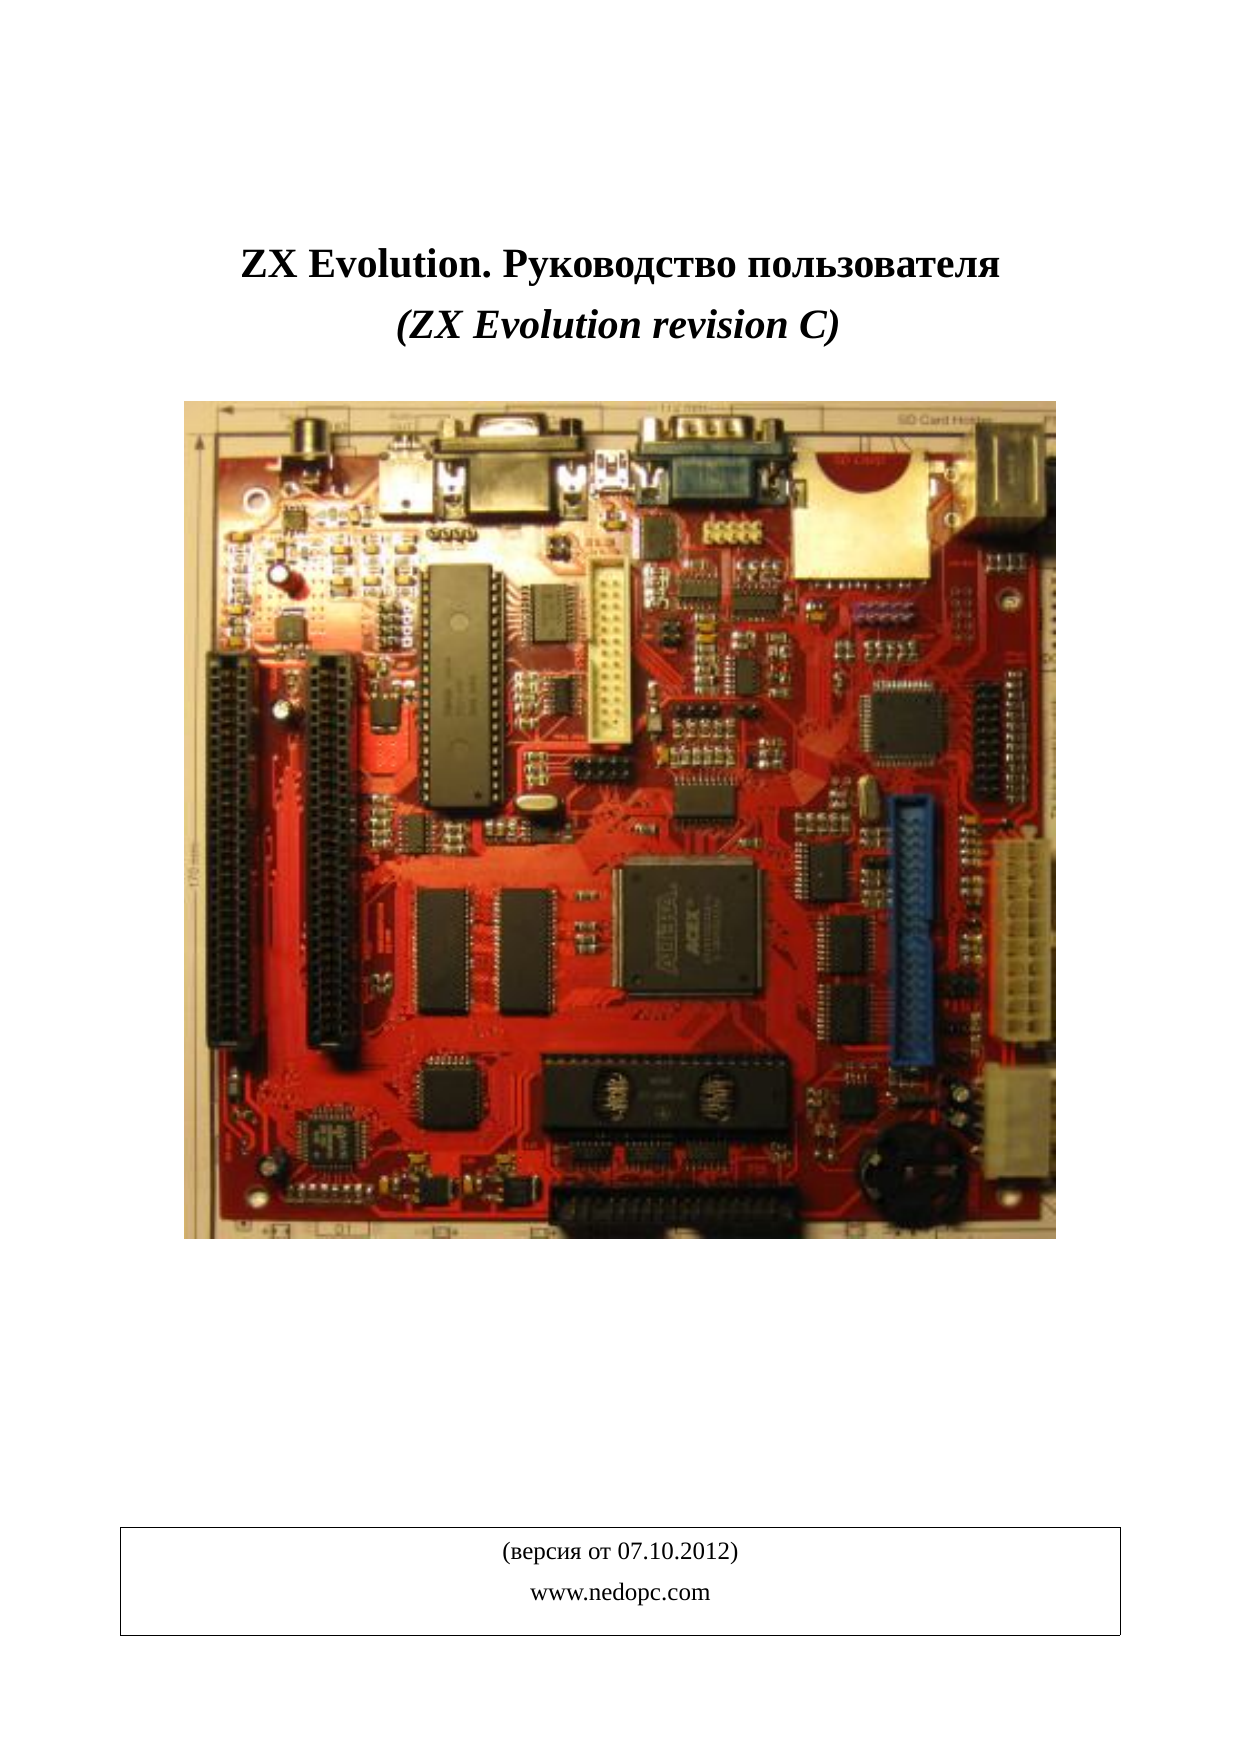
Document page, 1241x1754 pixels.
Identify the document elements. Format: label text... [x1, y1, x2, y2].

text www.nedopc.com [129, 1577, 1111, 1606]
picture [184, 401, 1056, 1239]
text (ZX Evolution revision C) [118, 299, 1122, 347]
text ZX Evolution. Руководство пользователя [118, 239, 1122, 287]
text (версия от 07.10.2012) [129, 1536, 1111, 1565]
